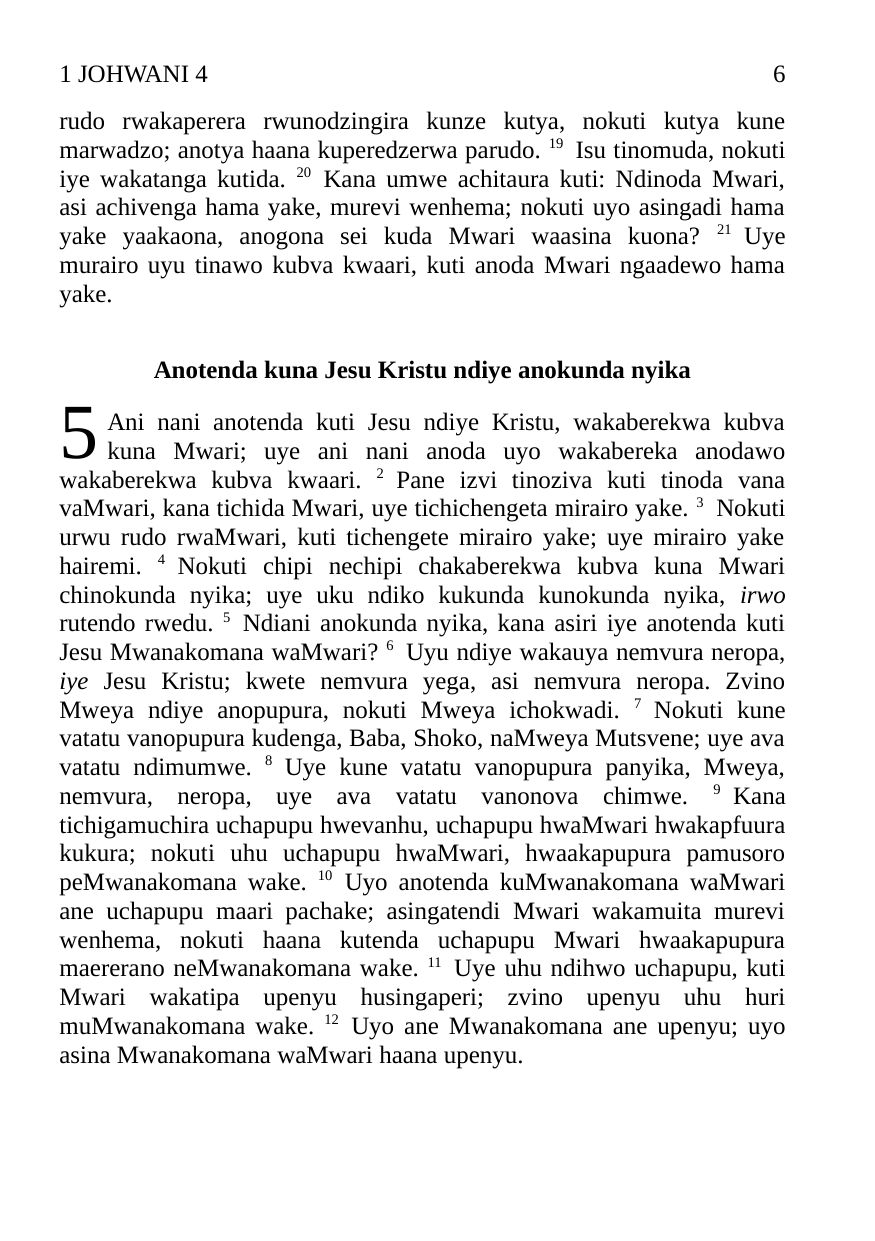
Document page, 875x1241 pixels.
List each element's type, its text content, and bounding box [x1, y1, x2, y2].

text rudo rwakaperera rwunodzingira kunze kutya, nokuti kutya kune marwadzo; anotya haana kuperedzerwa parudo. 19 Isu tinomuda, nokuti iye wakatanga kutida. 20 Kana umwe achitaura kuti: Ndinoda Mwari, asi achivenga hama yake, murevi wenhema; nokuti uyo asingadi hama yake yaakaona, anogona sei kuda Mwari waasina kuona? 21 Uye murairo uyu tinawo kubva kwaari, kuti anoda Mwari ngaadewo hama yake. [59, 106, 786, 307]
text Anotenda kuna Jesu Kristu ndiye anokunda nyika [59, 355, 786, 383]
text 5Ani nani anotenda kuti Jesu ndiye Kristu, wakaberekwa kubva kuna Mwari; uye ani nani anoda uyo wakabereka anodawo wakaberekwa kubva kwaari. 2 Pane izvi tinoziva kuti tinoda vana vaMwari, kana tichida Mwari, uye tichichengeta mirairo yake. 3 Nokuti urwu rudo rwaMwari, kuti tichengete mirairo yake; uye mirairo yake hairemi. 4 Nokuti chipi nechipi chakaberekwa kubva kuna Mwari chinokunda nyika; uye uku ndiko kukunda kunokunda nyika, irwo rutendo rwedu. 5 Ndiani anokunda nyika, kana asiri iye anotenda kuti Jesu Mwanakomana waMwari? 6 Uyu ndiye wakauya nemvura neropa, iye Jesu Kristu; kwete nemvura yega, asi nemvura neropa. Zvino Mweya ndiye anopupura, nokuti Mweya ichokwadi. 7 Nokuti kune vatatu vanopupura kudenga, Baba, Shoko, naMweya Mutsvene; uye ava vatatu ndimumwe. 8 Uye kune vatatu vanopupura panyika, Mweya, nemvura, neropa, uye ava vatatu vanonova chimwe. 9 Kana tichigamuchira uchapupu hwevanhu, uchapupu hwaMwari hwakapfuura kukura; nokuti uhu uchapupu hwaMwari, hwaakapupura pamusoro peMwanakomana wake. 10 Uyo anotenda kuMwanakomana waMwari ane uchapupu maari pachake; asingatendi Mwari wakamuita murevi wenhema, nokuti haana kutenda uchapupu Mwari hwaakapupura maererano neMwanakomana wake. 11 Uye uhu ndihwo uchapupu, kuti Mwari wakatipa upenyu husingaperi; zvino upenyu uhu huri muMwanakomana wake. 12 Uyo ane Mwanakomana ane upenyu; uyo asina Mwanakomana waMwari haana upenyu. [59, 407, 786, 1068]
